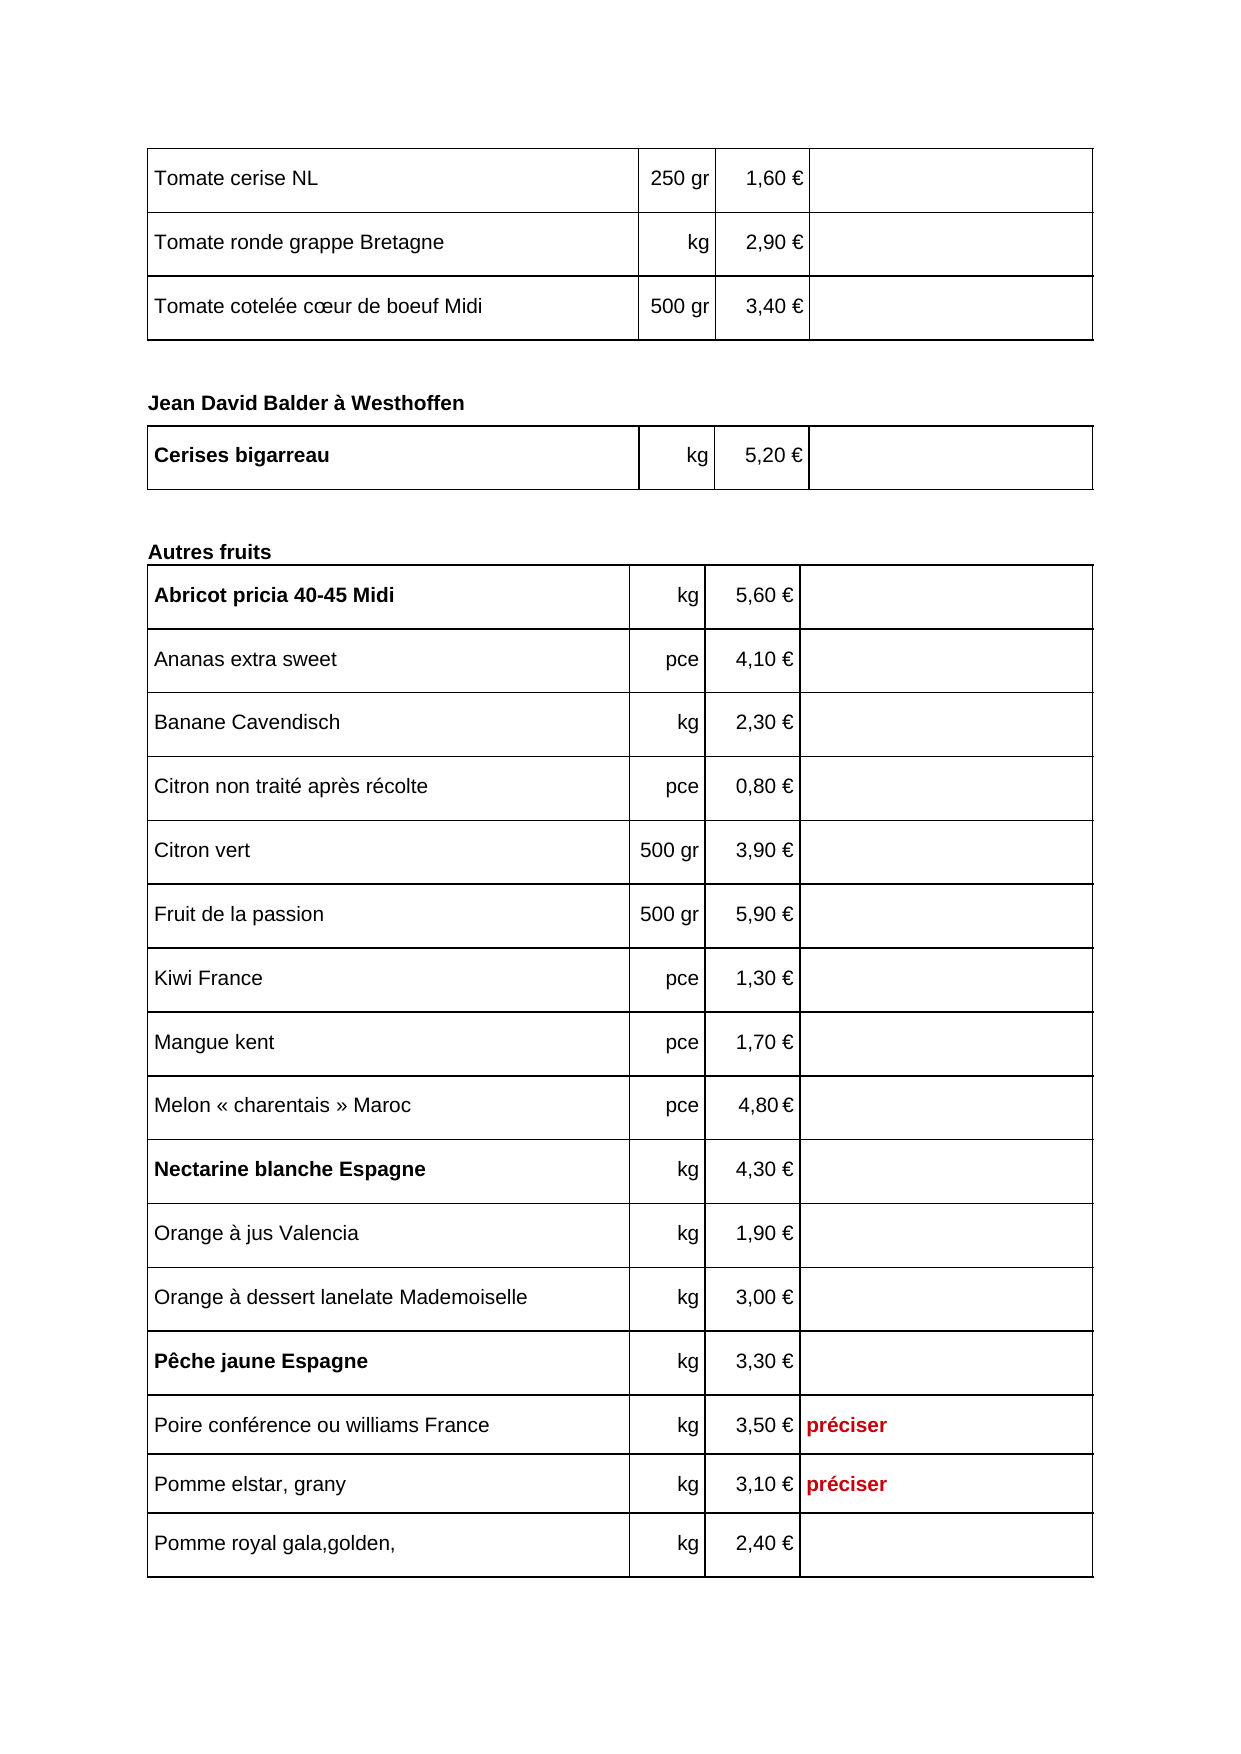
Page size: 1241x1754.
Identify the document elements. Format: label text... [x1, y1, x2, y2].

table_cell 4,30 € [706, 1140, 799, 1203]
table_cell 3,10 € [706, 1455, 799, 1512]
table_cell Pomme elstar, grany [148, 1455, 629, 1512]
table_cell Orange à jus Valencia [148, 1204, 629, 1266]
table_cell [801, 949, 1092, 1011]
table_cell [801, 693, 1092, 756]
table_cell [810, 149, 1092, 211]
table_cell Orange à dessert lanelate Mademoiselle [148, 1268, 629, 1330]
table_cell 2,40 € [706, 1514, 799, 1576]
table_cell 4,10 € [706, 630, 799, 692]
table_cell Kiwi France [148, 949, 629, 1011]
table_cell 5,90 € [706, 885, 799, 947]
table_cell [801, 1013, 1092, 1075]
table_cell kg [630, 693, 704, 756]
table_cell [801, 1077, 1092, 1139]
table_cell Fruit de la passion [148, 885, 629, 947]
table_header Abricot pricia 40-45 Midi [148, 566, 629, 628]
table_cell Pomme royal gala,golden, [148, 1514, 629, 1576]
table_cell 1,90 € [706, 1204, 799, 1266]
table_header [810, 427, 1092, 489]
table_cell kg [630, 1204, 704, 1266]
table_cell 3,40 € [716, 277, 809, 339]
table_cell 1,30 € [706, 949, 799, 1011]
table_cell préciser [801, 1455, 1092, 1512]
table_cell Citron vert [148, 821, 629, 883]
table_cell Ananas extra sweet [148, 630, 629, 692]
table_cell Mangue kent [148, 1013, 629, 1075]
table_cell [801, 757, 1092, 819]
table_cell 500 gr [630, 821, 704, 883]
table_cell 3,30 € [706, 1332, 799, 1394]
table_cell pce [630, 630, 704, 692]
table_cell 2,90 € [716, 213, 809, 275]
table_cell 3,00 € [706, 1268, 799, 1330]
table_header [801, 566, 1092, 628]
table_cell pce [630, 949, 704, 1011]
table_cell 500 gr [630, 885, 704, 947]
table_cell [801, 1268, 1092, 1330]
table_cell kg [630, 1332, 704, 1394]
table_cell [801, 630, 1092, 692]
table_cell kg [630, 1455, 704, 1512]
table_cell pce [630, 1013, 704, 1075]
table_cell Banane Cavendisch [148, 693, 629, 756]
text Jean David Balder à Westhoffen [148, 391, 1093, 414]
table_cell 3,90 € [706, 821, 799, 883]
table_cell kg [639, 213, 715, 275]
table_cell kg [630, 1268, 704, 1330]
table_cell [801, 1514, 1092, 1576]
table_cell kg [630, 1514, 704, 1576]
text Autres fruits [148, 540, 1093, 564]
table_cell [801, 885, 1092, 947]
table_cell [801, 1204, 1092, 1266]
table_cell [810, 277, 1092, 339]
table_cell 2,30 € [706, 693, 799, 756]
table_cell 3,50 € [706, 1396, 799, 1453]
table_cell kg [630, 1396, 704, 1453]
table_header Cerises bigarreau [148, 427, 638, 489]
table_cell pce [630, 1077, 704, 1139]
table_cell Citron non traité après récolte [148, 757, 629, 819]
table_cell 500 gr [639, 277, 715, 339]
table_cell préciser [801, 1396, 1092, 1453]
table_header 5,60 € [706, 566, 799, 628]
table_header kg [640, 427, 714, 489]
table_cell Pêche jaune Espagne [148, 1332, 629, 1394]
table_header kg [630, 566, 704, 628]
table_cell [810, 213, 1092, 275]
table_cell Tomate cerise NL [148, 149, 638, 211]
table_cell Tomate ronde grappe Bretagne [148, 213, 638, 275]
table_cell 0,80 € [706, 757, 799, 819]
table_cell [801, 821, 1092, 883]
table_cell 1,60 € [716, 149, 809, 211]
table_cell 250 gr [639, 149, 715, 211]
table_header 5,20 € [715, 427, 808, 489]
table_cell Poire conférence ou williams France [148, 1396, 629, 1453]
table_cell pce [630, 757, 704, 819]
table_cell 4,80 € [706, 1077, 799, 1139]
table_cell Melon « charentais » Maroc [148, 1077, 629, 1139]
table_cell kg [630, 1140, 704, 1203]
table_cell 1,70 € [706, 1013, 799, 1075]
table_cell Tomate cotelée cœur de boeuf Midi [148, 277, 638, 339]
table_cell [801, 1140, 1092, 1203]
table_cell [801, 1332, 1092, 1394]
table_cell Nectarine blanche Espagne [148, 1140, 629, 1203]
